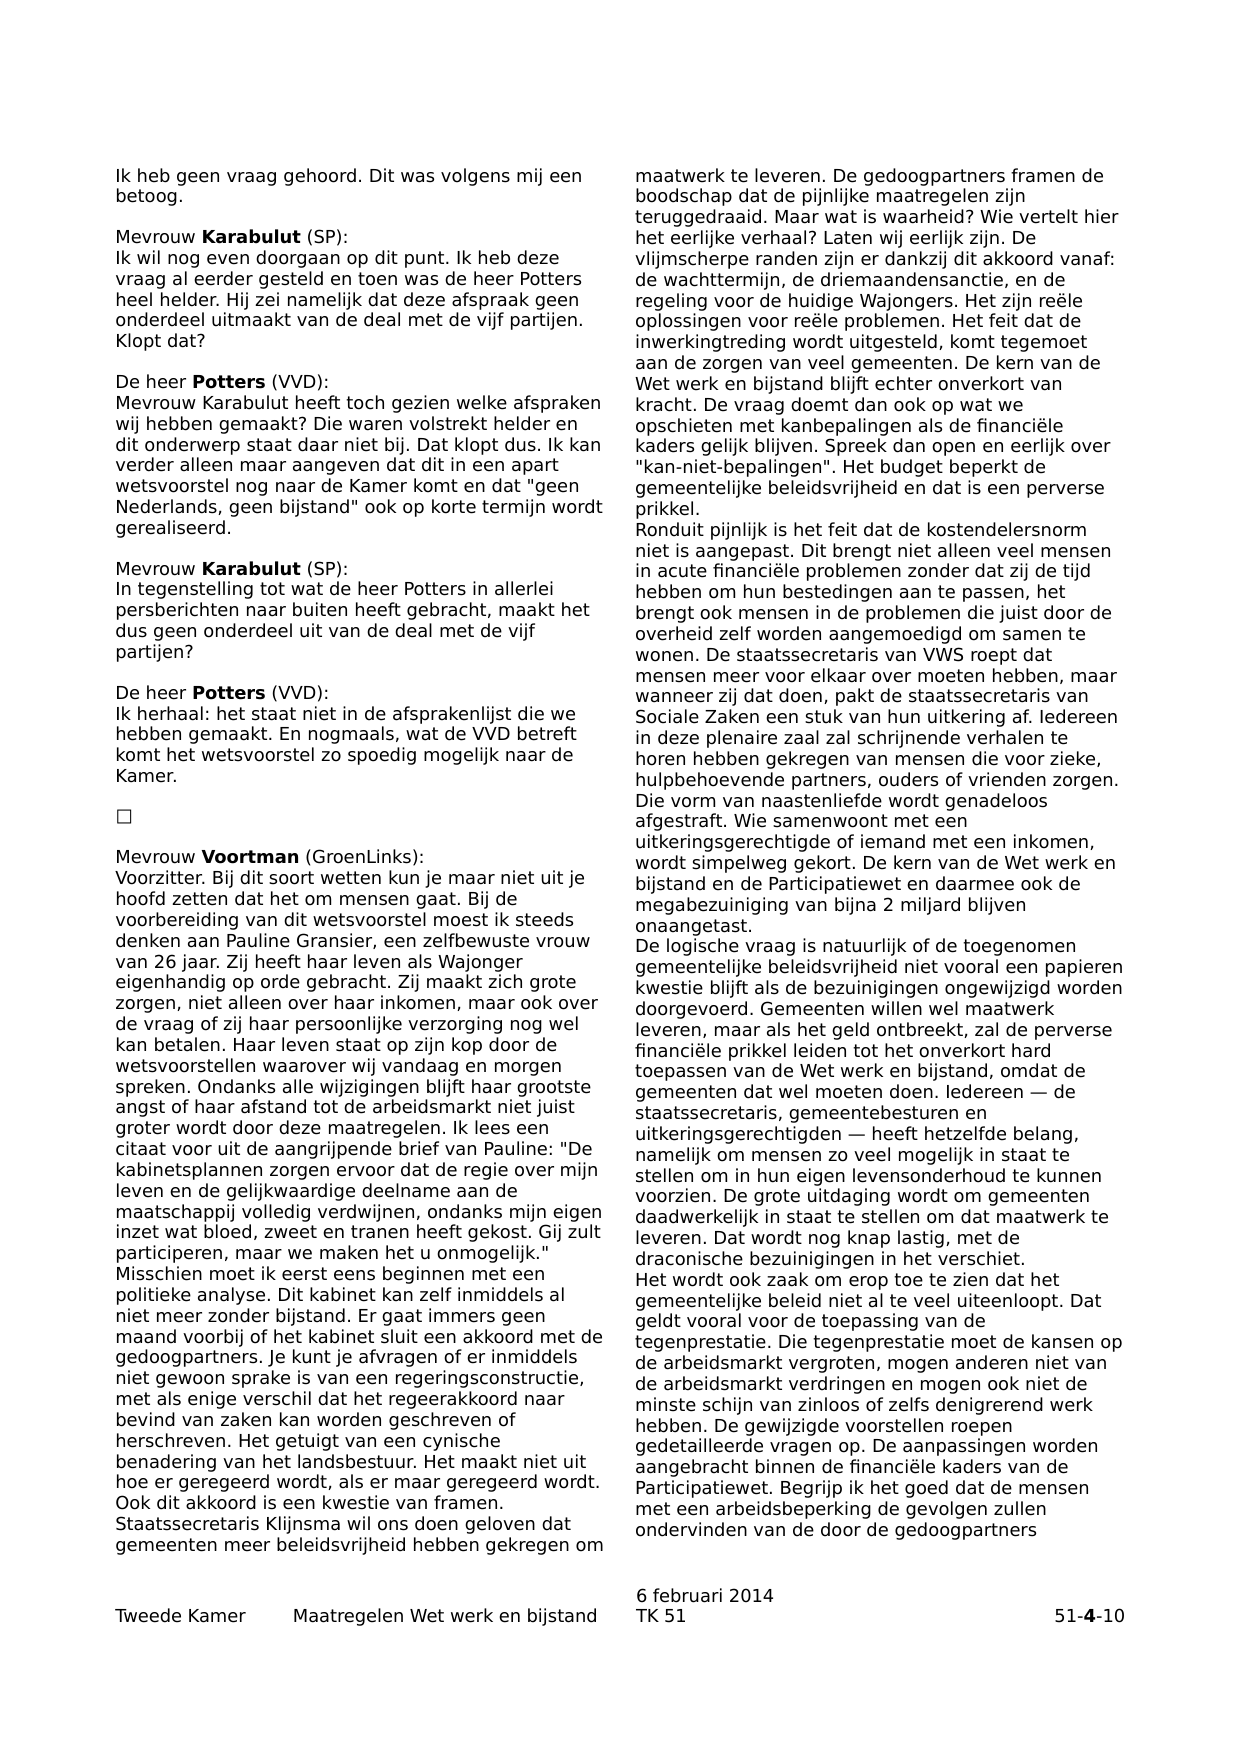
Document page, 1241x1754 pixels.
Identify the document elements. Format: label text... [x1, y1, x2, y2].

text Voorzitter. Bij dit soort wetten kun je maar niet uit je hoofd zetten dat het om mensen gaat. Bij de voorbereiding van dit wetsvoorstel moest ik steeds denken aan Pauline Gransier, een zelfbewuste vrouw van 26 jaar. Zij heeft haar leven als Wajonger eigenhandig op orde gebracht. Zij maakt zich grote zorgen, niet alleen over haar inkomen, maar ook over de vraag of zij haar persoonlijke verzorging nog wel kan betalen. Haar leven staat op zijn kop door de wetsvoorstellen waarover wij vandaag en morgen spreken. Ondanks alle wijzigingen blijft haar grootste angst of haar afstand tot de arbeidsmarkt niet juist groter wordt door deze maatregelen. Ik lees een citaat voor uit de aangrijpende brief van Pauline: "De kabinetsplannen zorgen ervoor dat de regie over mijn leven en de gelijkwaardige deelname aan de maatschappij volledig verdwijnen, ondanks mijn eigen inzet wat bloed, zweet en tranen heeft gekost. Gij zult participeren, maar we maken het u onmogelijk." [115, 868, 605, 1264]
text maatwerk te leveren. De gedoogpartners framen de boodschap dat de pijnlijke maatregelen zijn teruggedraaid. Maar wat is waarheid? Wie vertelt hier het eerlijke verhaal? Laten wij eerlijk zijn. De vlijmscherpe randen zijn er dankzij dit akkoord vanaf: de wachttermijn, de driemaandensanctie, en de regeling voor de huidige Wajongers. Het zijn reële oplossingen voor reële problemen. Het feit dat de inwerkingtreding wordt uitgesteld, komt tegemoet aan de zorgen van veel gemeenten. De kern van de Wet werk en bijstand blijft echter onverkort van kracht. De vraag doemt dan ook op wat we opschieten met kanbepalingen als de financiële kaders gelijk blijven. Spreek dan open en eerlijk over "kan-niet-bepalingen". Het budget beperkt de gemeentelijke beleidsvrijheid en dat is een perverse prikkel. [635, 165, 1125, 519]
text Mevrouw Karabulut (SP): [115, 558, 605, 579]
text In tegenstelling tot wat de heer Potters in allerlei persberichten naar buiten heeft gebracht, maakt het dus geen onderdeel uit van de deal met de vijf partijen? [115, 579, 605, 662]
text De logische vraag is natuurlijk of de toegenomen gemeentelijke beleidsvrijheid niet vooral een papieren kwestie blijft als de bezuinigingen ongewijzigd worden doorgevoerd. Gemeenten willen wel maatwerk leveren, maar als het geld ontbreekt, zal de perverse financiële prikkel leiden tot het onverkort hard toepassen van de Wet werk en bijstand, omdat de gemeenten dat wel moeten doen. Iedereen — de staatssecretaris, gemeentebesturen en uitkeringsgerechtigden — heeft hetzelfde belang, namelijk om mensen zo veel mogelijk in staat te stellen om in hun eigen levensonderhoud te kunnen voorzien. De grote uitdaging wordt om gemeenten daadwerkelijk in staat te stellen om dat maatwerk te leveren. Dat wordt nog knap lastig, met de draconische bezuinigingen in het verschiet. [635, 936, 1125, 1269]
text Mevrouw Karabulut heeft toch gezien welke afspraken wij hebben gemaakt? Die waren volstrekt helder en dit onderwerp staat daar niet bij. Dat klopt dus. Ik kan verder alleen maar aangeven dat dit in een apart wetsvoorstel nog naar de Kamer komt en dat "geen Nederlands, geen bijstand" ook op korte termijn wordt gerealiseerd. [115, 393, 605, 538]
text Ik heb geen vraag gehoord. Dit was volgens mij een betoog. [115, 165, 605, 207]
text De heer Potters (VVD): [115, 372, 605, 393]
text Ronduit pijnlijk is het feit dat de kostendelersnorm niet is aangepast. Dit brengt niet alleen veel mensen in acute financiële problemen zonder dat zij de tijd hebben om hun bestedingen aan te passen, het brengt ook mensen in de problemen die juist door de overheid zelf worden aangemoedigd om samen te wonen. De staatssecretaris van VWS roept dat mensen meer voor elkaar over moeten hebben, maar wanneer zij dat doen, pakt de staatssecretaris van Sociale Zaken een stuk van hun uitkering af. Iedereen in deze plenaire zaal zal schrijnende verhalen te horen hebben gekregen van mensen die voor zieke, hulpbehoevende partners, ouders of vrienden zorgen. Die vorm van naastenliefde wordt genadeloos afgestraft. Wie samenwoont met een uitkeringsgerechtigde of iemand met een inkomen, wordt simpelweg gekort. De kern van de Wet werk en bijstand en de Participatiewet en daarmee ook de megabezuiniging van bijna 2 miljard blijven onaangetast. [635, 519, 1125, 936]
text Ook dit akkoord is een kwestie van framen. Staatssecretaris Klijnsma wil ons doen geloven dat gemeenten meer beleidsvrijheid hebben gekregen om [115, 1493, 605, 1556]
text De heer Potters (VVD): [115, 682, 605, 703]
text Het wordt ook zaak om erop toe te zien dat het gemeentelijke beleid niet al te veel uiteenloopt. Dat geldt vooral voor de toepassing van de tegenprestatie. Die tegenprestatie moet de kansen op de arbeidsmarkt vergroten, mogen anderen niet van de arbeidsmarkt verdringen en mogen ook niet de minste schijn van zinloos of zelfs denigrerend werk hebben. De gewijzigde voorstellen roepen gedetailleerde vragen op. De aanpassingen worden aangebracht binnen de financiële kaders van de Participatiewet. Begrijp ik het goed dat de mensen met een arbeidsbeperking de gevolgen zullen ondervinden van de door de gedoogpartners [635, 1269, 1125, 1540]
text Ik wil nog even doorgaan op dit punt. Ik heb deze vraag al eerder gesteld en toen was de heer Potters heel helder. Hij zei namelijk dat deze afspraak geen onderdeel uitmaakt van de deal met de vijf partijen. Klopt dat? [115, 248, 605, 352]
text Misschien moet ik eerst eens beginnen met een politieke analyse. Dit kabinet kan zelf inmiddels al niet meer zonder bijstand. Er gaat immers geen maand voorbij of het kabinet sluit een akkoord met de gedoogpartners. Je kunt je afvragen of er inmiddels niet gewoon sprake is van een regeringsconstructie, met als enige verschil dat het regeerakkoord naar bevind van zaken kan worden geschreven of herschreven. Het getuigt van een cynische benadering van het landsbestuur. Het maakt niet uit hoe er geregeerd wordt, als er maar geregeerd wordt. [115, 1264, 605, 1493]
text Mevrouw Karabulut (SP): [115, 227, 605, 248]
text ⬜ [115, 807, 605, 827]
text Mevrouw Voortman (GroenLinks): [115, 847, 605, 868]
text Ik herhaal: het staat niet in de afsprakenlijst die we hebben gemaakt. En nogmaals, wat de VVD betreft komt het wetsvoorstel zo spoedig mogelijk naar de Kamer. [115, 703, 605, 787]
